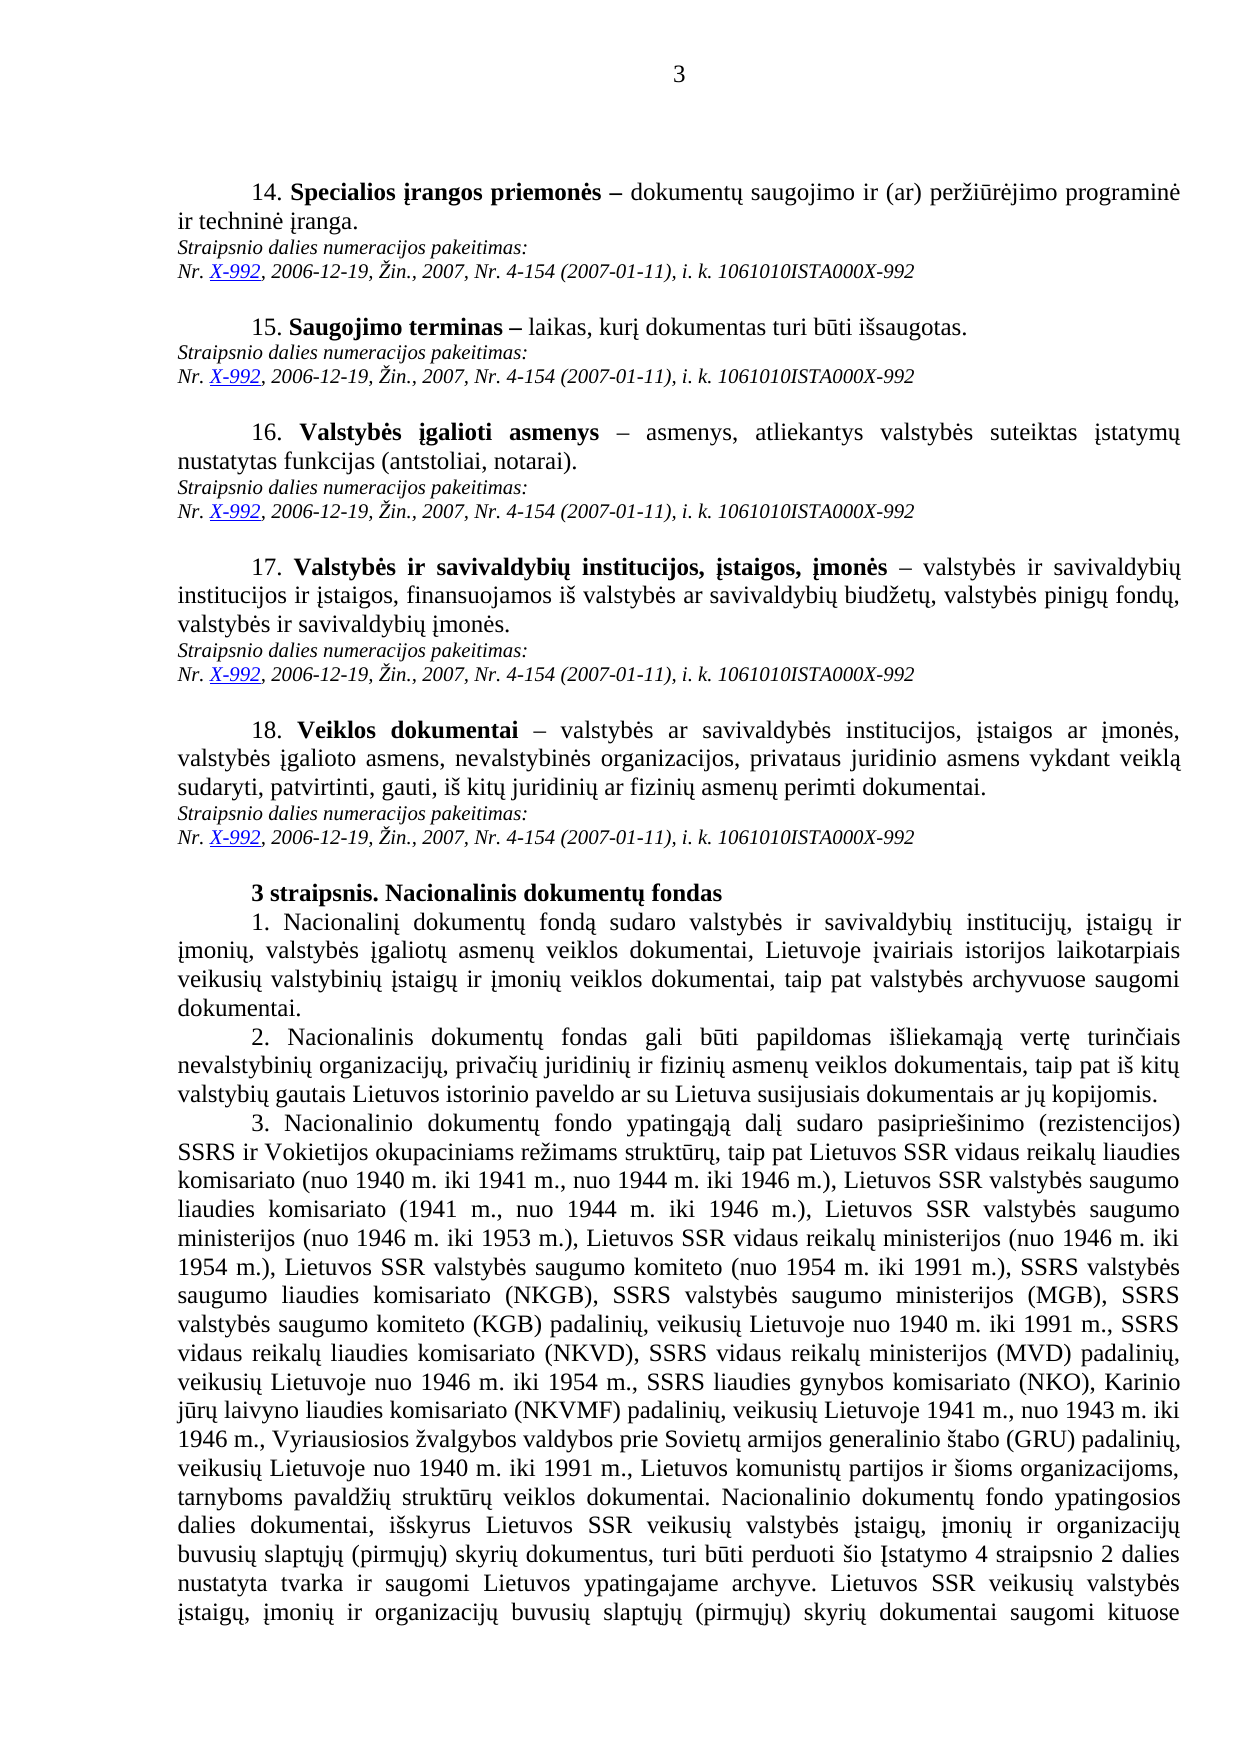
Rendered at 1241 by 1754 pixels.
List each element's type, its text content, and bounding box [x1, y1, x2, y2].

text Straipsnio dalies numeracijos pakeitimas: [177, 340, 1181, 364]
text Straipsnio dalies numeracijos pakeitimas: [177, 638, 1181, 662]
text Nr. X-992, 2006-12-19, Žin., 2007, Nr. 4-154 (2007-01-11), i. k. 1061010ISTA000X-992 [177, 825, 1181, 849]
text 3 straipsnis. Nacionalinis dokumentų fondas [177, 878, 1181, 907]
text Straipsnio dalies numeracijos pakeitimas: [177, 235, 1181, 259]
text 15. Saugojimo terminas – laikas, kurį dokumentas turi būti išsaugotas. [177, 312, 1181, 340]
text Nr. X-992, 2006-12-19, Žin., 2007, Nr. 4-154 (2007-01-11), i. k. 1061010ISTA000X-992 [177, 259, 1181, 283]
text Straipsnio dalies numeracijos pakeitimas: [177, 475, 1181, 499]
text 1. Nacionalinį dokumentų fondą sudaro valstybės ir savivaldybių institucijų, įstaigų ir įmonių, valstybės įgaliotų asmenų veiklos dokumentai, Lietuvoje įvairiais istorijos laikotarpiais veikusių valstybinių įstaigų ir įmonių veiklos dokumentai, taip pat valstybės archyvuose saugomi dokumentai. [177, 907, 1181, 1022]
text 16. Valstybės įgalioti asmenys – asmenys, atliekantys valstybės suteiktas įstatymų nustatytas funkcijas (antstoliai, notarai). [177, 417, 1181, 475]
text Straipsnio dalies numeracijos pakeitimas: [177, 801, 1181, 825]
text 17. Valstybės ir savivaldybių institucijos, įstaigos, įmonės – valstybės ir savivaldybių institucijos ir įstaigos, finansuojamos iš valstybės ar savivaldybių biudžetų, valstybės pinigų fondų, valstybės ir savivaldybių įmonės. [177, 552, 1181, 638]
text 18. Veiklos dokumentai – valstybės ar savivaldybės institucijos, įstaigos ar įmonės, valstybės įgalioto asmens, nevalstybinės organizacijos, privataus juridinio asmens vykdant veiklą sudaryti, patvirtinti, gauti, iš kitų juridinių ar fizinių asmenų perimti dokumentai. [177, 715, 1181, 801]
text 14. Specialios įrangos priemonės – dokumentų saugojimo ir (ar) peržiūrėjimo programinė ir techninė įranga. [177, 177, 1181, 235]
text Nr. X-992, 2006-12-19, Žin., 2007, Nr. 4-154 (2007-01-11), i. k. 1061010ISTA000X-992 [177, 499, 1181, 523]
text Nr. X-992, 2006-12-19, Žin., 2007, Nr. 4-154 (2007-01-11), i. k. 1061010ISTA000X-992 [177, 662, 1181, 686]
text 2. Nacionalinis dokumentų fondas gali būti papildomas išliekamąją vertę turinčiais nevalstybinių organizacijų, privačių juridinių ir fizinių asmenų veiklos dokumentais, taip pat iš kitų valstybių gautais Lietuvos istorinio paveldo ar su Lietuva susijusiais dokumentais ar jų kopijomis. [177, 1022, 1181, 1108]
text Nr. X-992, 2006-12-19, Žin., 2007, Nr. 4-154 (2007-01-11), i. k. 1061010ISTA000X-992 [177, 364, 1181, 388]
text 3. Nacionalinio dokumentų fondo ypatingąją dalį sudaro pasipriešinimo (rezistencijos) SSRS ir Vokietijos okupaciniams režimams struktūrų, taip pat Lietuvos SSR vidaus reikalų liaudies komisariato (nuo 1940 m. iki 1941 m., nuo 1944 m. iki 1946 m.), Lietuvos SSR valstybės saugumo liaudies komisariato (1941 m., nuo 1944 m. iki 1946 m.), Lietuvos SSR valstybės saugumo ministerijos (nuo 1946 m. iki 1953 m.), Lietuvos SSR vidaus reikalų ministerijos (nuo 1946 m. iki 1954 m.), Lietuvos SSR valstybės saugumo komiteto (nuo 1954 m. iki 1991 m.), SSRS valstybės saugumo liaudies komisariato (NKGB), SSRS valstybės saugumo ministerijos (MGB), SSRS valstybės saugumo komiteto (KGB) padalinių, veikusių Lietuvoje nuo 1940 m. iki 1991 m., SSRS vidaus reikalų liaudies komisariato (NKVD), SSRS vidaus reikalų ministerijos (MVD) padalinių, veikusių Lietuvoje nuo 1946 m. iki 1954 m., SSRS liaudies gynybos komisariato (NKO), Karinio jūrų laivyno liaudies komisariato (NKVMF) padalinių, veikusių Lietuvoje 1941 m., nuo 1943 m. iki 1946 m., Vyriausiosios žvalgybos valdybos prie Sovietų armijos generalinio štabo (GRU) padalinių, veikusių Lietuvoje nuo 1940 m. iki 1991 m., Lietuvos komunistų partijos ir šioms organizacijoms, tarnyboms pavaldžių struktūrų veiklos dokumentai. Nacionalinio dokumentų fondo ypatingosios dalies dokumentai, išskyrus Lietuvos SSR veikusių valstybės įstaigų, įmonių ir organizacijų buvusių slaptųjų (pirmųjų) skyrių dokumentus, turi būti perduoti šio Įstatymo 4 straipsnio 2 dalies nustatyta tvarka ir saugomi Lietuvos ypatingajame archyve. Lietuvos SSR veikusių valstybės įstaigų, įmonių ir organizacijų buvusių slaptųjų (pirmųjų) skyrių dokumentai saugomi kituose [177, 1108, 1181, 1625]
